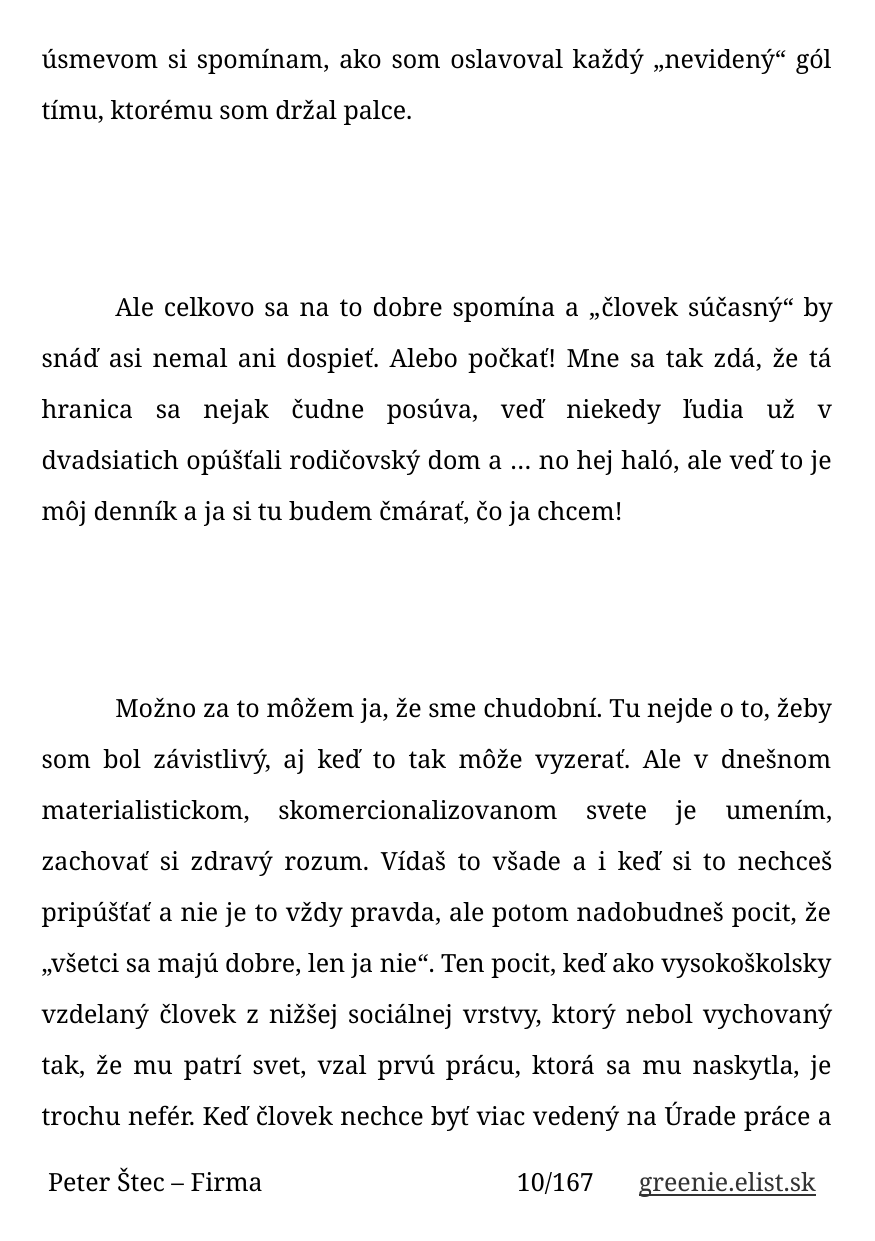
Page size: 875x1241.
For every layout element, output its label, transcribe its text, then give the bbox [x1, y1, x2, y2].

text úsmevom si spomínam, ako som oslavoval každý „nevidený“ gól tímu, ktorému som držal palce. [41, 41, 833, 126]
text Možno za to môžem ja, že sme chudobní. Tu nejde o to, žeby som bol závistlivý, aj keď to tak môže vyzerať. Ale v dnešnom materialistickom, skomercionalizovanom svete je umením, zachovať si zdravý rozum. Vídaš to všade a i keď si to nechceš pripúšťať a nie je to vždy pravda, ale potom nadobudneš pocit, že „všetci sa majú dobre, len ja nie“. Ten pocit, keď ako vysokoškolsky vzdelaný človek z nižšej sociálnej vrstvy, ktorý nebol vychovaný tak, že mu patrí svet, vzal prvú prácu, ktorá sa mu naskytla, je trochu nefér. Keď človek nechce byť viac vedený na Úrade práce a [41, 690, 833, 1133]
text Ale celkovo sa na to dobre spomína a „človek súčasný“ by snáď asi nemal ani dospieť. Alebo počkať! Mne sa tak zdá, že tá hranica sa nejak čudne posúva, veď niekedy ľudia už v dvadsiatich opúšťali rodičovský dom a … no hej haló, ale veď to je môj denník a ja si tu budem čmárať, čo ja chcem! [41, 289, 833, 527]
